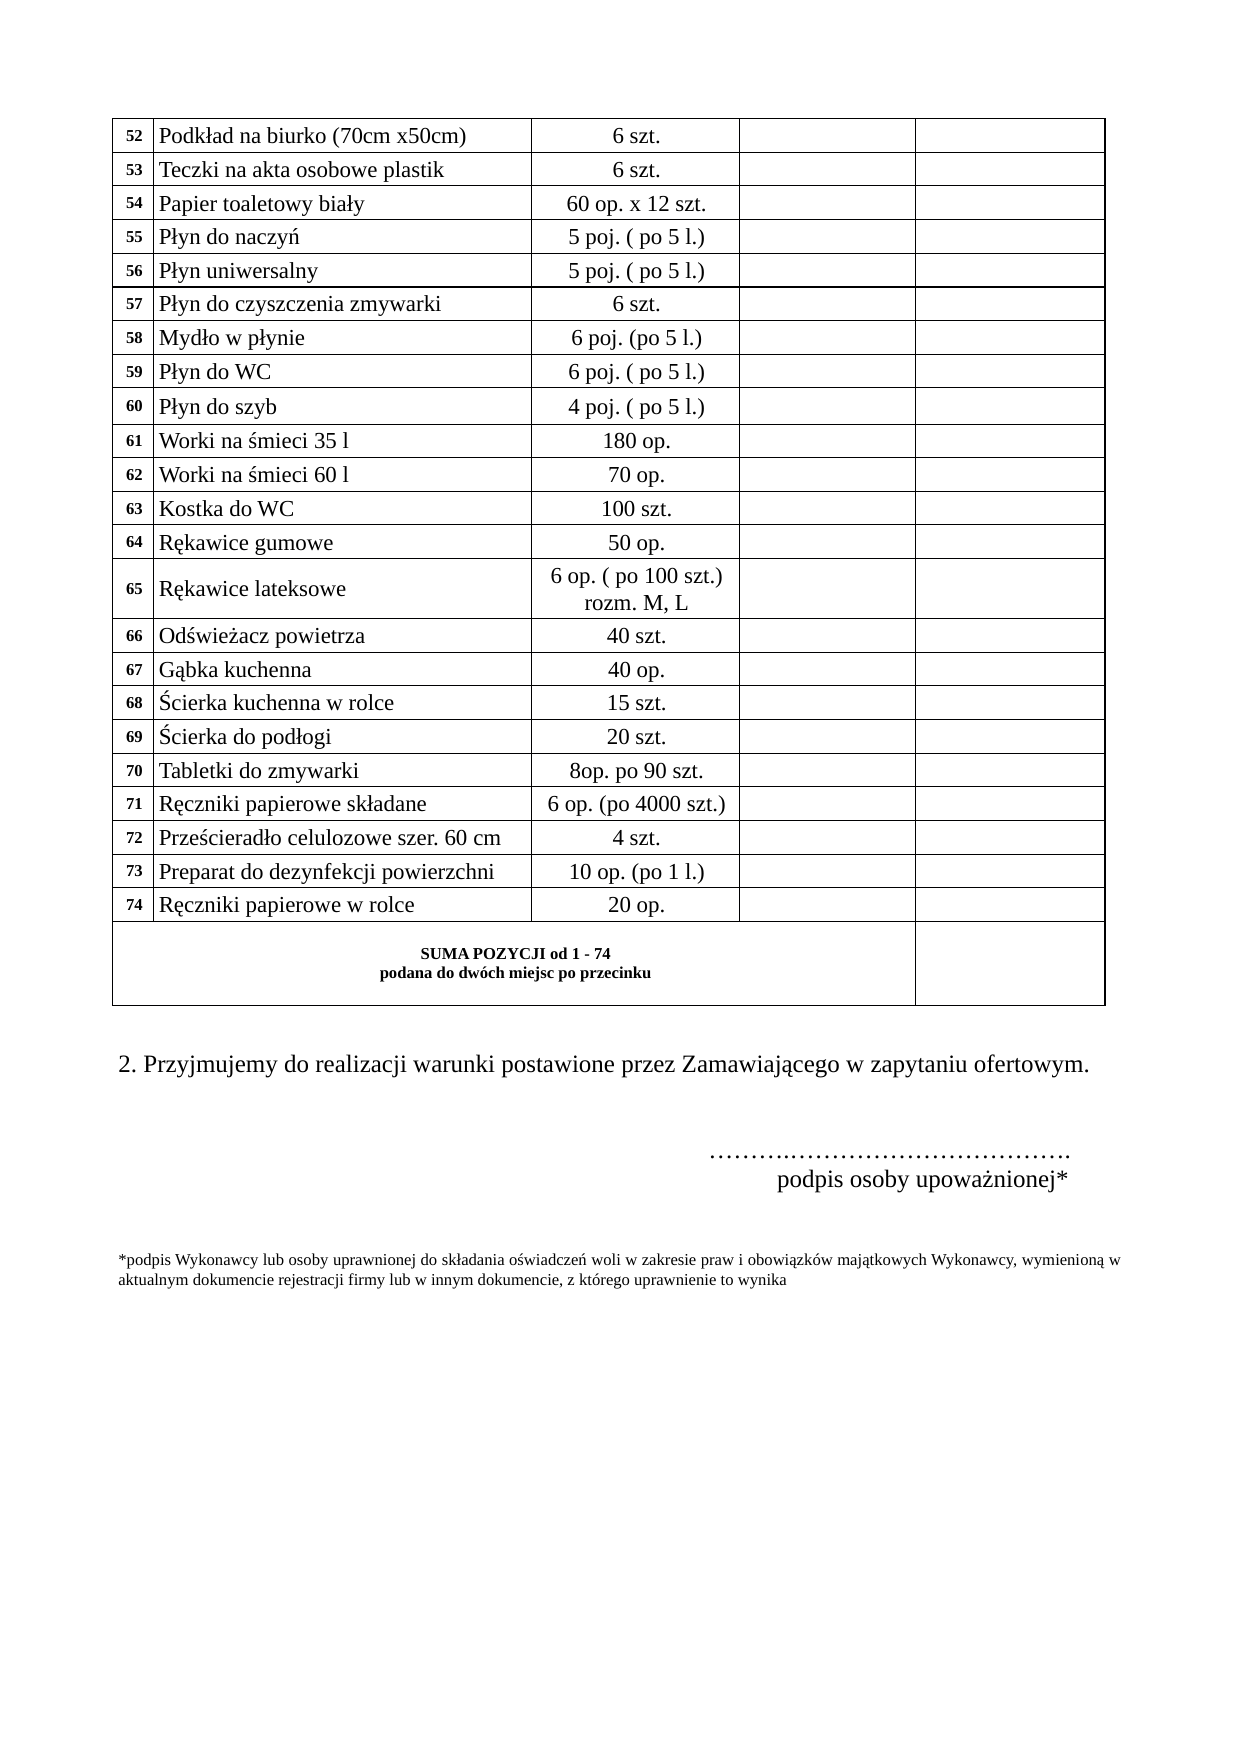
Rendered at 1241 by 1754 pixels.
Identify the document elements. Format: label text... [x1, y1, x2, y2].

table_cell 5 poj. ( po 5 l.) [532, 220, 739, 253]
table_cell 180 op. [532, 425, 739, 457]
table_cell 66 [113, 619, 153, 652]
table_cell Gąbka kuchenna [154, 653, 531, 685]
table_cell Papier toaletowy biały [154, 186, 531, 219]
table_cell Worki na śmieci 35 l [154, 425, 531, 457]
table_cell [740, 720, 915, 753]
table_cell Rękawice gumowe [154, 525, 531, 558]
table_cell [916, 220, 1104, 253]
table_cell SUMA POZYCJI od 1 - 74 podana do dwóch miejsc po przecinku [113, 922, 915, 1005]
table_cell 10 op. (po 1 l.) [532, 855, 739, 887]
table_cell [916, 619, 1104, 652]
text ……….……………………………. podpis osoby upoważnionej* [708, 1106, 1122, 1193]
table_cell 50 op. [532, 525, 739, 558]
table_cell Tabletki do zmywarki [154, 754, 531, 786]
table_cell Odświeżacz powietrza [154, 619, 531, 652]
table_cell 6 szt. [532, 288, 739, 320]
table_cell 15 szt. [532, 686, 739, 719]
table_cell 59 [113, 355, 153, 387]
text *podpis Wykonawcy lub osoby uprawnionej do składania oświadczeń woli w zakresie praw i obowiązków majątkowych Wykonawcy, wymienioną w aktualnym dokumencie rejestracji firmy lub w innym dokumencie, z którego uprawnienie to wynika [118, 1250, 1122, 1288]
table_cell [740, 119, 915, 152]
table_cell [740, 288, 915, 320]
table_cell [740, 525, 915, 558]
table_cell [916, 425, 1104, 457]
table_cell 71 [113, 787, 153, 820]
table_cell [916, 686, 1104, 719]
table_cell Podkład na biurko (70cm x50cm) [154, 119, 531, 152]
table_cell Preparat do dezynfekcji powierzchni [154, 855, 531, 887]
table_cell 57 [113, 288, 153, 320]
table_cell [916, 821, 1104, 853]
table_cell [916, 754, 1104, 786]
table_cell 61 [113, 425, 153, 457]
table_cell 40 szt. [532, 619, 739, 652]
table_cell [916, 321, 1104, 354]
table_cell 6 szt. [532, 153, 739, 185]
table_cell 6 poj. ( po 5 l.) [532, 355, 739, 387]
table_cell 74 [113, 888, 153, 921]
table_cell [916, 288, 1104, 320]
table_cell 68 [113, 686, 153, 719]
table_cell 4 szt. [532, 821, 739, 853]
table_cell [740, 355, 915, 387]
table_cell 62 [113, 458, 153, 491]
table_cell Ręczniki papierowe w rolce [154, 888, 531, 921]
table_cell 64 [113, 525, 153, 558]
table_cell 58 [113, 321, 153, 354]
table_cell 40 op. [532, 653, 739, 685]
table_cell Worki na śmieci 60 l [154, 458, 531, 491]
table_cell [916, 559, 1104, 618]
table_cell Ścierka kuchenna w rolce [154, 686, 531, 719]
table_cell [916, 922, 1104, 1005]
table_cell [740, 321, 915, 354]
table_cell [740, 619, 915, 652]
table_cell [916, 186, 1104, 219]
table_cell 56 [113, 254, 153, 286]
table_cell 100 szt. [532, 492, 739, 524]
table_cell 70 op. [532, 458, 739, 491]
table_cell [740, 888, 915, 921]
table_cell [916, 720, 1104, 753]
table_cell [916, 119, 1104, 152]
table_cell 6 szt. [532, 119, 739, 152]
table_cell 69 [113, 720, 153, 753]
table_cell Płyn uniwersalny [154, 254, 531, 286]
table_cell [740, 754, 915, 786]
table_cell [740, 653, 915, 685]
table_cell [916, 355, 1104, 387]
table_cell [740, 186, 915, 219]
table_cell 53 [113, 153, 153, 185]
table_cell [916, 525, 1104, 558]
table_cell Płyn do naczyń [154, 220, 531, 253]
table_cell 60 op. x 12 szt. [532, 186, 739, 219]
table_cell 73 [113, 855, 153, 887]
table_cell 6 op. ( po 100 szt.) rozm. M, L [532, 559, 739, 618]
table_cell Prześcieradło celulozowe szer. 60 cm [154, 821, 531, 853]
table_cell [916, 888, 1104, 921]
text 2. Przyjmujemy do realizacji warunki postawione przez Zamawiającego w zapytaniu ofertowym. [118, 1049, 1122, 1078]
table_cell [916, 388, 1104, 423]
table_cell Płyn do WC [154, 355, 531, 387]
table_cell [740, 425, 915, 457]
table_cell 20 op. [532, 888, 739, 921]
table_cell [740, 559, 915, 618]
table_cell [916, 855, 1104, 887]
table_cell 20 szt. [532, 720, 739, 753]
table_cell 65 [113, 559, 153, 618]
table_cell Ręczniki papierowe składane [154, 787, 531, 820]
table_cell 5 poj. ( po 5 l.) [532, 254, 739, 286]
table_cell Rękawice lateksowe [154, 559, 531, 618]
table_cell 63 [113, 492, 153, 524]
table_cell 52 [113, 119, 153, 152]
table_cell [740, 220, 915, 253]
table_cell [740, 787, 915, 820]
table_cell [916, 254, 1104, 286]
table_cell [916, 153, 1104, 185]
table_cell Płyn do czyszczenia zmywarki [154, 288, 531, 320]
table_cell 6 poj. (po 5 l.) [532, 321, 739, 354]
table_cell 67 [113, 653, 153, 685]
table_cell [740, 686, 915, 719]
table_cell [740, 458, 915, 491]
table_cell 72 [113, 821, 153, 853]
table_cell 4 poj. ( po 5 l.) [532, 388, 739, 423]
table_cell [740, 855, 915, 887]
table_cell 6 op. (po 4000 szt.) [532, 787, 739, 820]
table_cell Kostka do WC [154, 492, 531, 524]
table_cell [740, 254, 915, 286]
table_cell [740, 388, 915, 423]
table_cell 8op. po 90 szt. [532, 754, 739, 786]
table_cell Teczki na akta osobowe plastik [154, 153, 531, 185]
table_cell 60 [113, 388, 153, 423]
table_cell [740, 821, 915, 853]
table_cell [916, 653, 1104, 685]
table_cell [916, 458, 1104, 491]
table_cell 55 [113, 220, 153, 253]
table_cell 70 [113, 754, 153, 786]
table_cell 54 [113, 186, 153, 219]
table_cell [916, 492, 1104, 524]
table_cell Mydło w płynie [154, 321, 531, 354]
table_cell [916, 787, 1104, 820]
table_cell [740, 492, 915, 524]
table_cell Płyn do szyb [154, 388, 531, 423]
table_cell Ścierka do podłogi [154, 720, 531, 753]
table_cell [740, 153, 915, 185]
